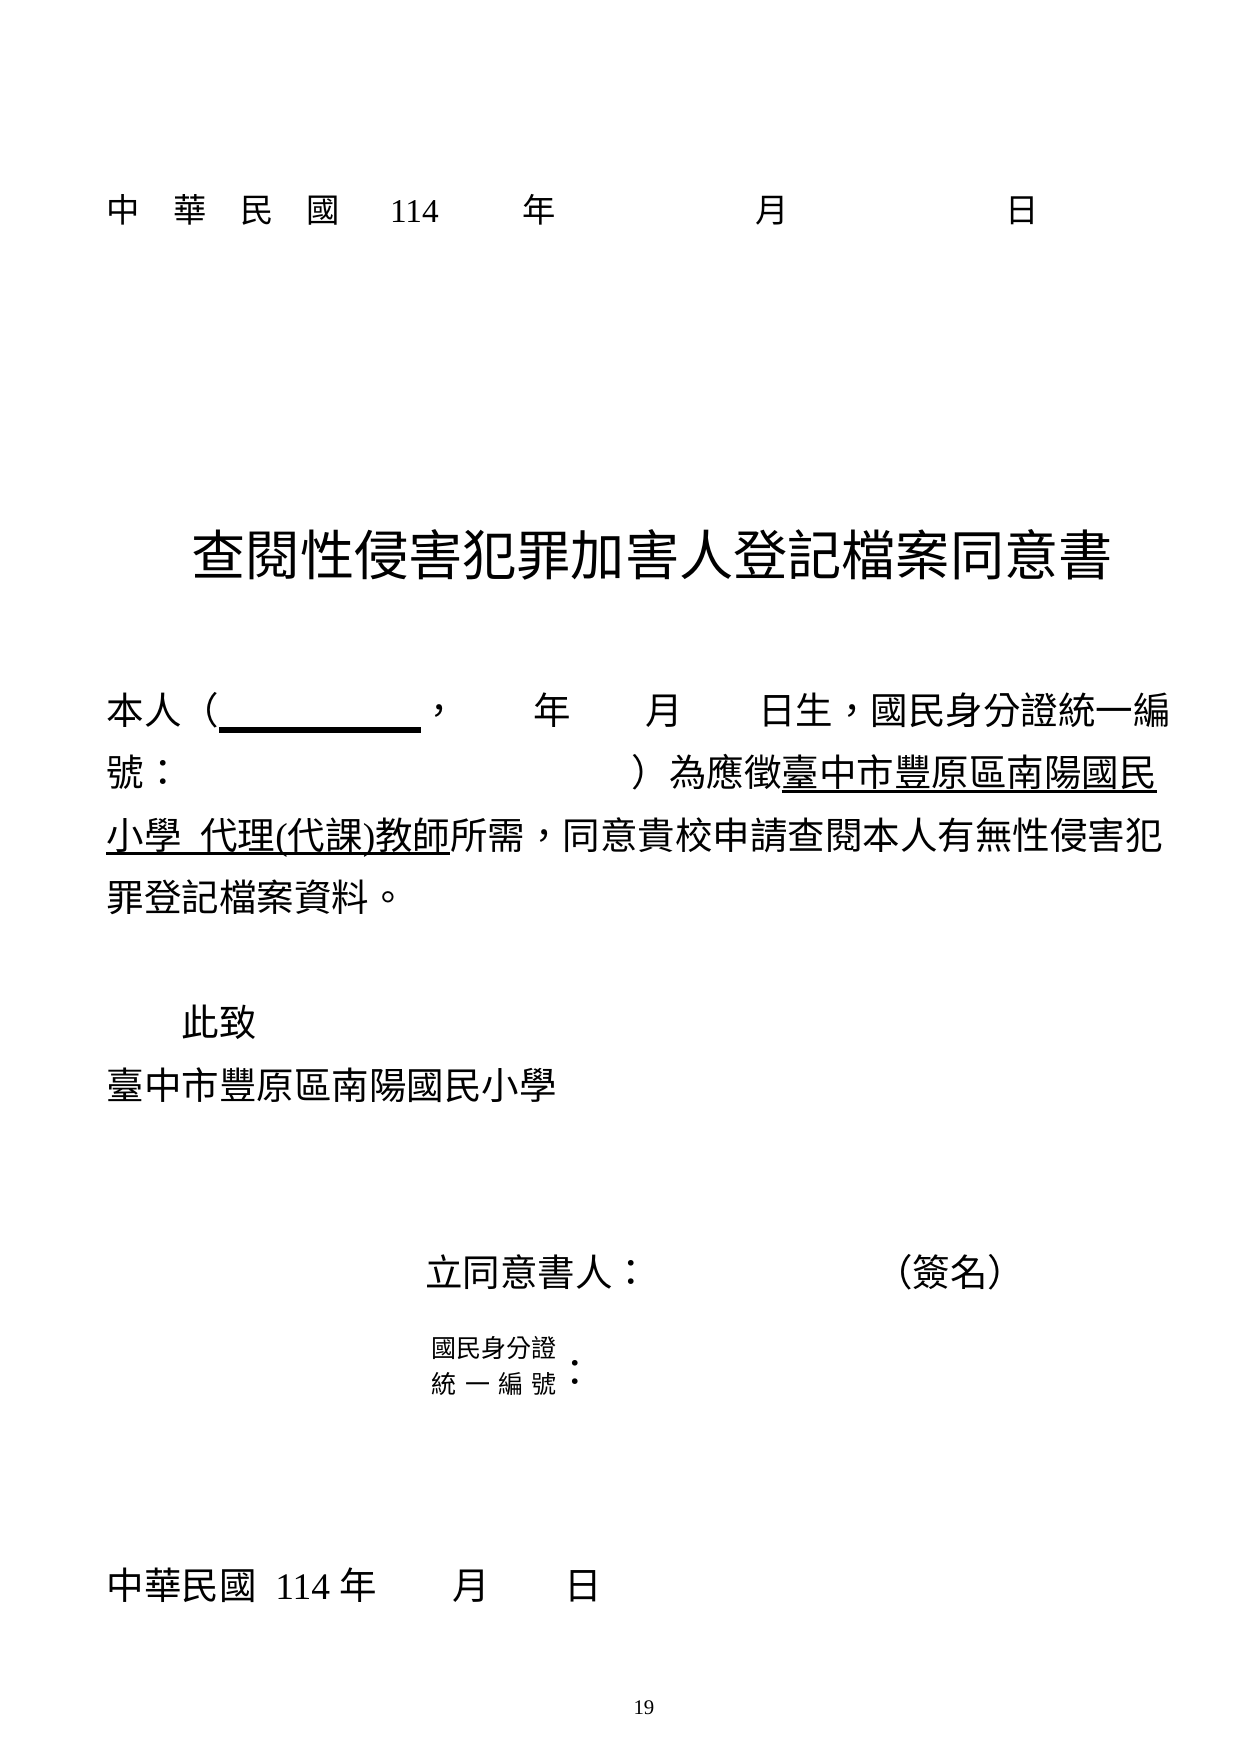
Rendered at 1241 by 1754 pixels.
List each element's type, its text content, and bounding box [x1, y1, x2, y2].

text 臺中市豐原區南陽國民小學 [106, 1041, 1181, 1104]
text 中華民國 114 年 月 日 [106, 1541, 1069, 1604]
text 查閱性侵害犯罪加害人登記檔案同意書 [106, 479, 1197, 604]
text 國民身分證統一編號： [106, 1291, 1181, 1416]
text 本人（ ， 年 月 日生，國民身分證統一編號： ）為應徵臺中市豐原區南陽國民小學 代理(代課)教師所需，同意貴校申請查閱本人有無性侵害犯罪登記檔案資料。 [106, 666, 1181, 916]
text 立同意書人： （簽名） [106, 1229, 1181, 1291]
text 中 華 民 國 114 年 月 日 [106, 166, 1181, 229]
text 此致 [106, 979, 1181, 1041]
